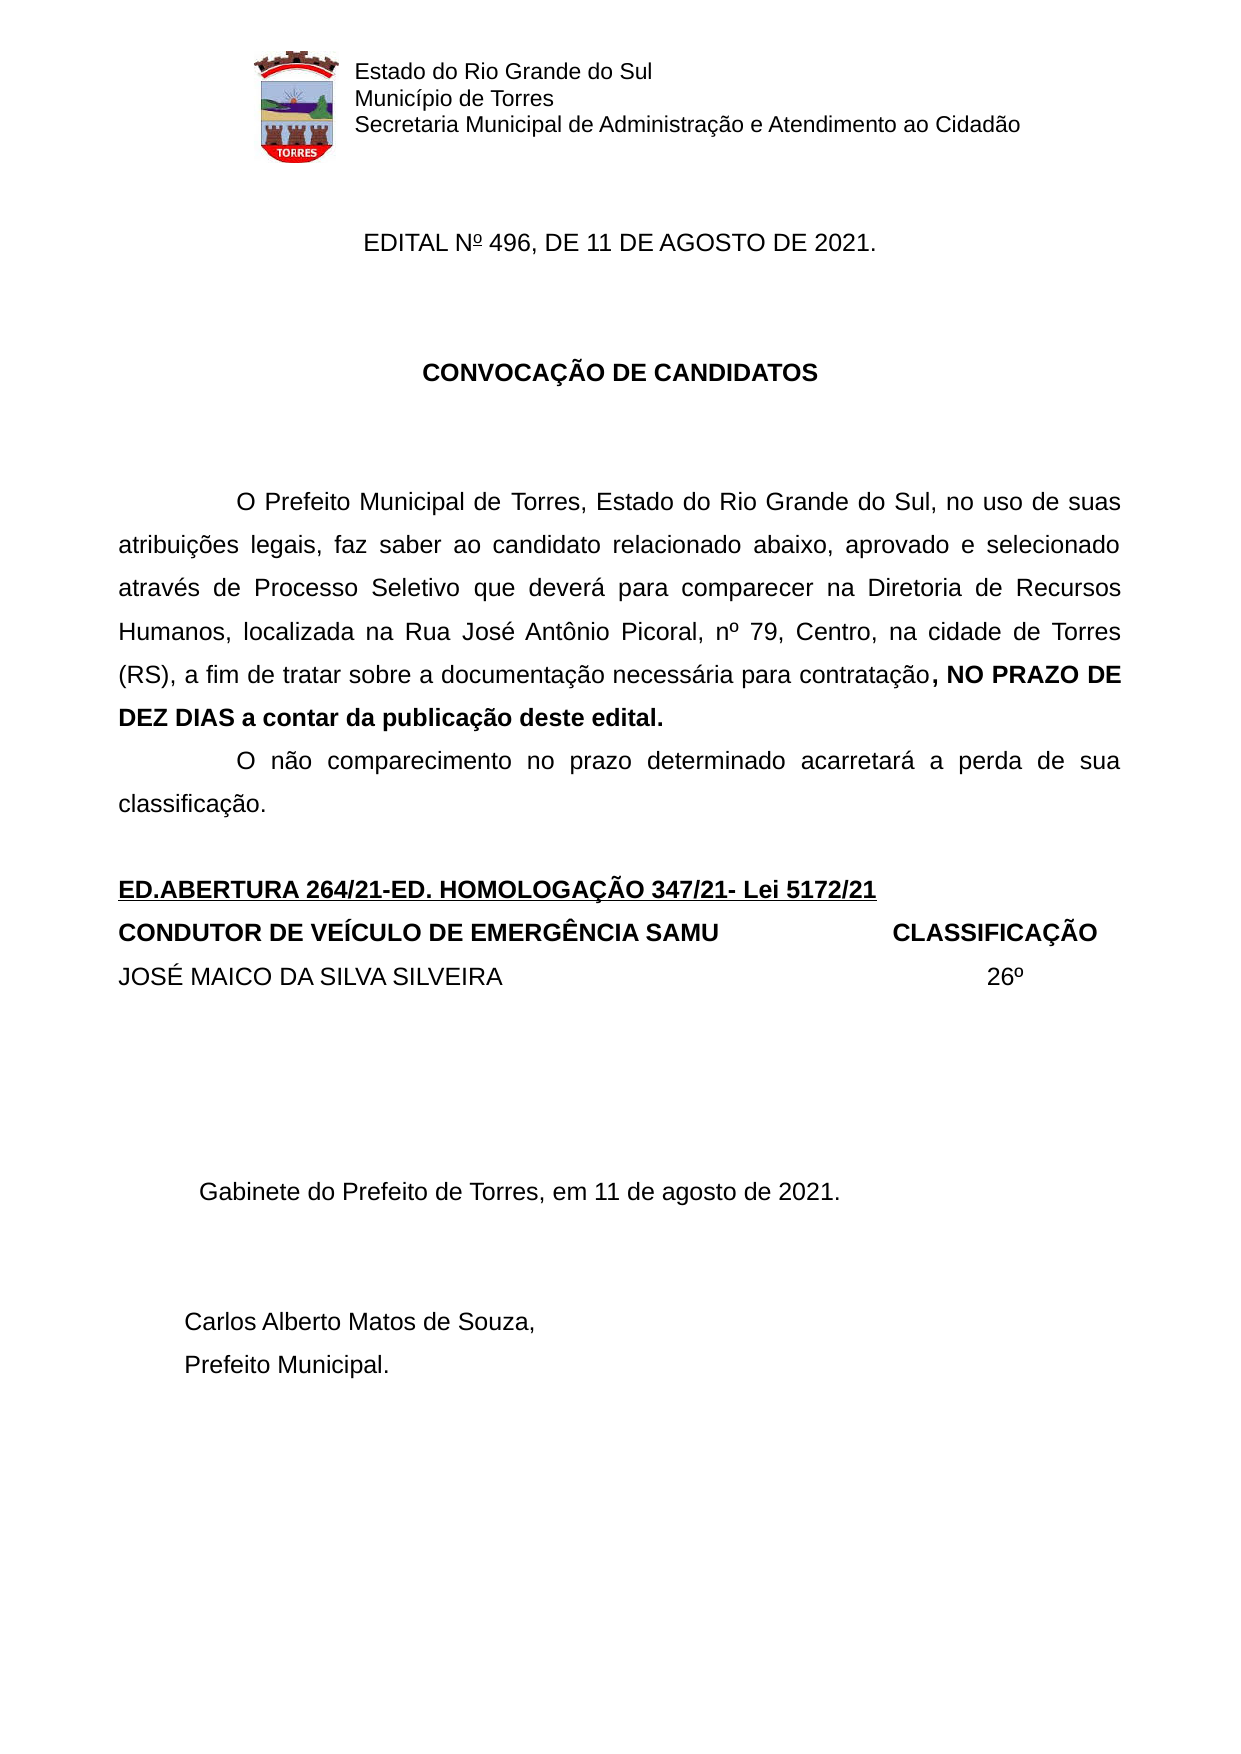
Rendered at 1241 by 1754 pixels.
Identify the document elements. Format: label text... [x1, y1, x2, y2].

text JOSÉ MAICO DA SILVA SILVEIRA 26º [118, 961, 1122, 990]
text O Prefeito Municipal de Torres, Estado do Rio Grande do Sul, no uso de suas atribuições legais, faz saber ao candidato relacionado abaixo, aprovado e selecionado através de Processo Seletivo que deverá para comparecer na Diretoria de Recursos Humanos, localizada na Rua José Antônio Picoral, nº 79, Centro, na cidade de Torres (RS), a fim de tratar sobre a documentação necessária para contratação, NO PRAZO DE DEZ DIAS a contar da publicação deste edital. [118, 487, 1122, 731]
text Carlos Alberto Matos de Souza, [177, 1306, 1122, 1335]
text Prefeito Municipal. [177, 1349, 1122, 1378]
text CONVOCAÇÃO DE CANDIDATOS [118, 358, 1122, 386]
text ED.ABERTURA 264/21-ED. HOMOLOGAÇÃO 347/21- Lei 5172/21 [118, 875, 1122, 904]
text O não comparecimento no prazo determinado acarretará a perda de sua classificação. [118, 746, 1122, 818]
text CONDUTOR DE VEÍCULO DE EMERGÊNCIA SAMU CLASSIFICAÇÃO [118, 918, 1122, 947]
text Gabinete do Prefeito de Torres, em 11 de agosto de 2021. [118, 1177, 1122, 1206]
picture [253, 51, 339, 163]
text EDITAL No 496, DE 11 DE AGOSTO DE 2021. [118, 228, 1122, 257]
